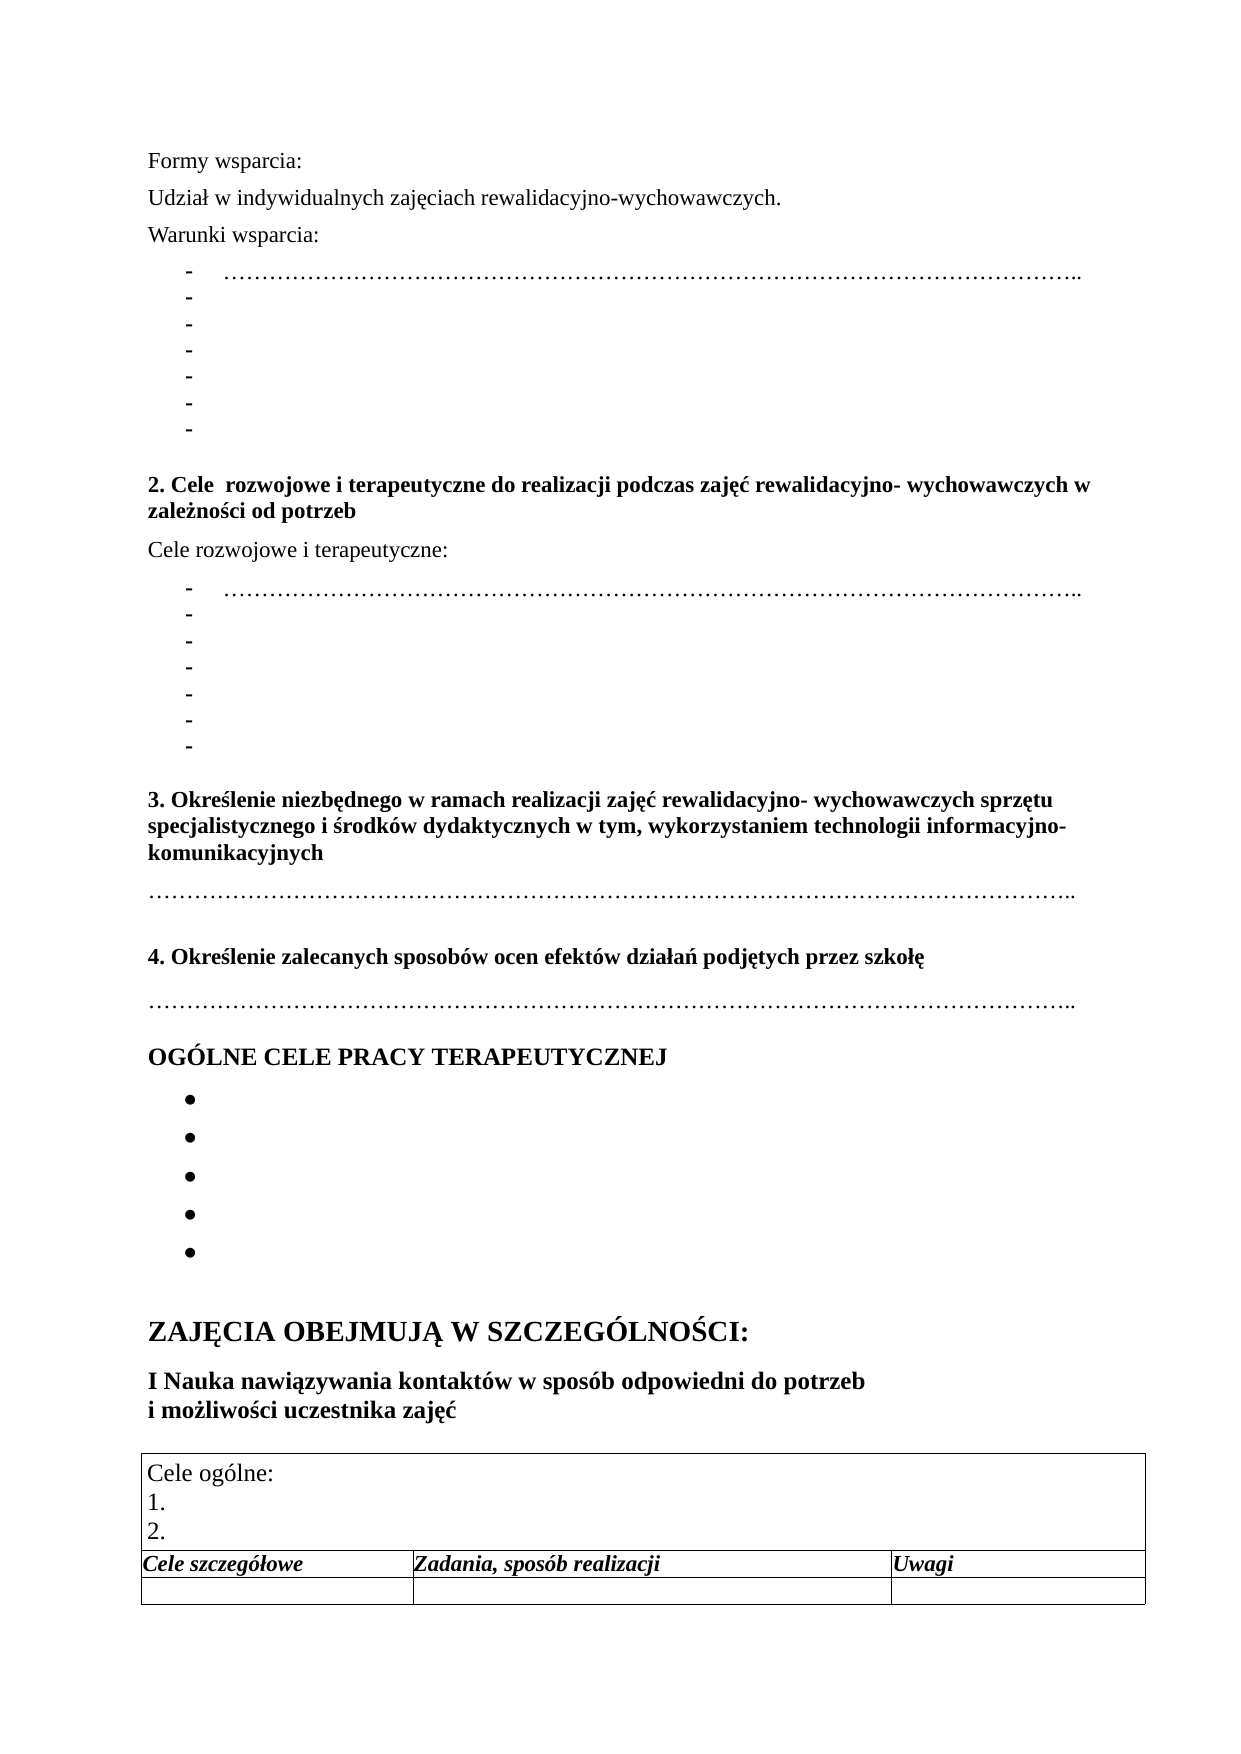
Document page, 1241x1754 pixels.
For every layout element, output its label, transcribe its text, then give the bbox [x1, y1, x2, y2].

table_cell Zadania, sposób realizacji [414, 1551, 891, 1577]
text Formy wsparcia: [148, 148, 1093, 174]
table_cell [414, 1578, 891, 1603]
table_cell [142, 1578, 413, 1603]
text ………………………………………………………………………………………………………….. [148, 987, 1093, 1013]
text OGÓLNE CELE PRACY TERAPEUTYCZNEJ [148, 1042, 1093, 1071]
table_cell Uwagi [892, 1551, 1145, 1577]
text Cele rozwojowe i terapeutyczne: [148, 536, 1093, 563]
text Udział w indywidualnych zajęciach rewalidacyjno-wychowawczych. [148, 184, 1093, 211]
text Warunki wsparcia: [148, 221, 1093, 247]
table_cell [892, 1578, 1145, 1603]
table_header Cele ogólne: 1. 2. [142, 1454, 1145, 1550]
text 4. Określenie zalecanych sposobów ocen efektów działań podjętych przez szkołę [148, 943, 1093, 969]
table_cell Cele szczegółowe [142, 1551, 413, 1577]
list ………………………………………………………………………………………………….. [185, 575, 1093, 602]
text ZAJĘCIA OBEJMUJĄ W SZCZEGÓLNOŚCI: [148, 1314, 1093, 1348]
text ………………………………………………………………………………………………………….. [148, 878, 1093, 904]
text I Nauka nawiązywania kontaktów w sposób odpowiedni do potrzeb [148, 1366, 1093, 1395]
list ………………………………………………………………………………………………….. [185, 258, 1093, 284]
text 3. Określenie niezbędnego w ramach realizacji zajęć rewalidacyjno- wychowawczych sprzętu specjalistycznego i środków dydaktycznych w tym, wykorzystaniem technologii informacyjno- komunikacyjnych [148, 786, 1093, 865]
text 2. Cele rozwojowe i terapeutyczne do realizacji podczas zajęć rewalidacyjno- wychowawczych w zależności od potrzeb [148, 471, 1093, 524]
text i możliwości uczestnika zajęć [148, 1395, 1093, 1424]
